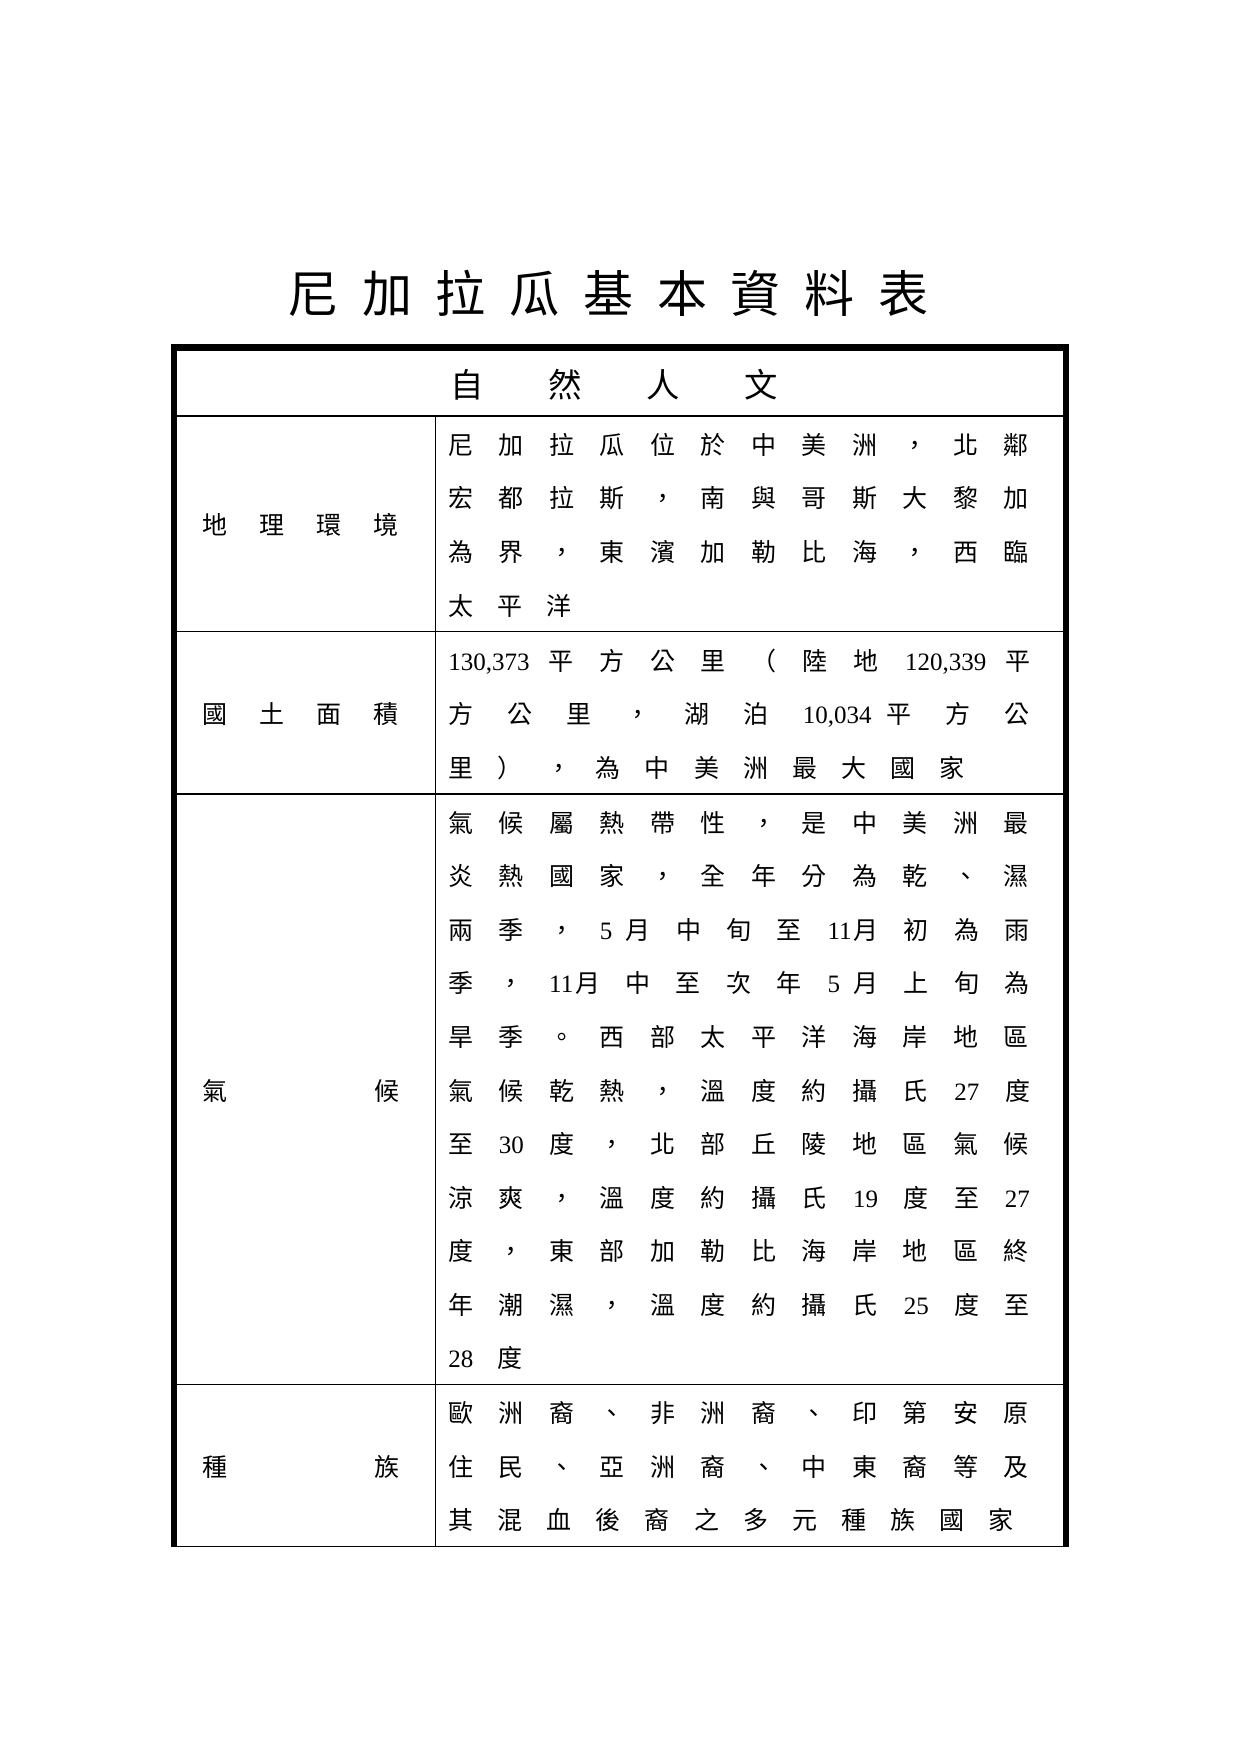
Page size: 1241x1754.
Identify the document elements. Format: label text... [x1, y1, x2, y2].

table_cell 氣候 [177, 795, 435, 1383]
table_header 自 然 人 文 [177, 351, 1063, 415]
table_cell 尼加拉瓜位於中美洲，北鄰宏都拉斯，南與哥斯大黎加為界，東濱加勒比海，西臨太平洋 [436, 417, 1063, 631]
table_cell 130,373平方公里（陸地120,339平方公里，湖泊10,034平方公里），為中美洲最大國家 [436, 632, 1063, 793]
table_cell 種族 [177, 1385, 435, 1546]
text 尼加拉瓜基本資料表 [178, 237, 1063, 344]
table_cell 地理環境 [177, 417, 435, 631]
table_cell 國土面積 [177, 632, 435, 793]
table_cell 歐洲裔、非洲裔、印第安原住民、亞洲裔、中東裔等及其混血後裔之多元種族國家 [436, 1385, 1063, 1546]
table_cell 氣候屬熱帶性，是中美洲最炎熱國家，全年分為乾、濕兩季，5月中旬至11月初為雨季，11月中至次年5月上旬為旱季。西部太平洋海岸地區氣候乾熱，溫度約攝氏27度至30度，北部丘陵地區氣候涼爽，溫度約攝氏19度至27度，東部加勒比海岸地區終年潮濕，溫度約攝氏25度至28度 [436, 795, 1063, 1383]
